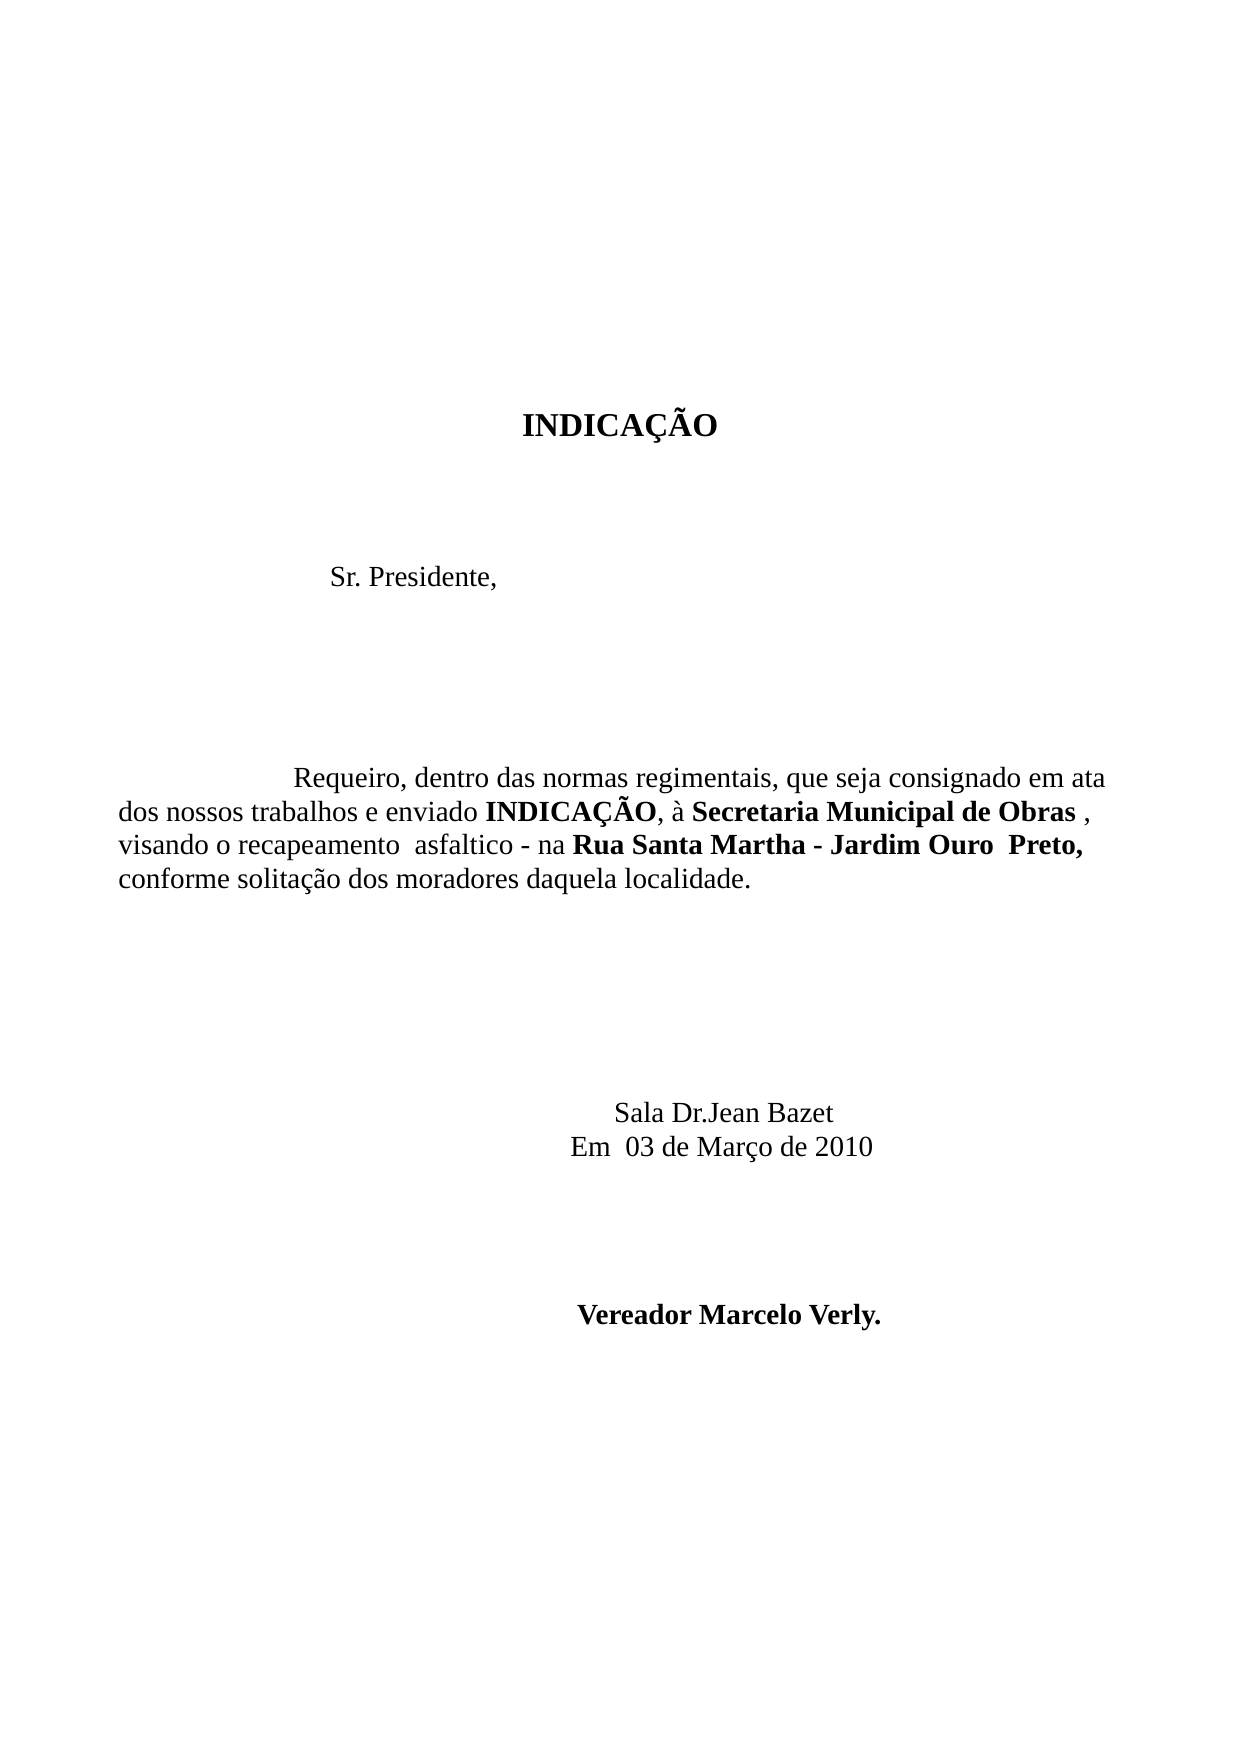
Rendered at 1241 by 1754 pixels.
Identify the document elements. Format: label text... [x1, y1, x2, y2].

text Requeiro, dentro das normas regimentais, que seja consignado em ata [118, 760, 1122, 794]
text dos nossos trabalhos e enviado INDICAÇÃO, à Secretaria Municipal de Obras , visando o recapeamento asfaltico - na Rua Santa Martha - Jardim Ouro Preto, conforme solitação dos moradores daquela localidade. [118, 794, 1122, 894]
text INDICAÇÃO [118, 406, 1122, 444]
text Sala Dr.Jean Bazet [118, 1096, 1122, 1129]
text Vereador Marcelo Verly. [118, 1297, 1122, 1330]
text Em 03 de Março de 2010 [118, 1129, 1122, 1163]
text Sr. Presidente, [118, 559, 1122, 592]
